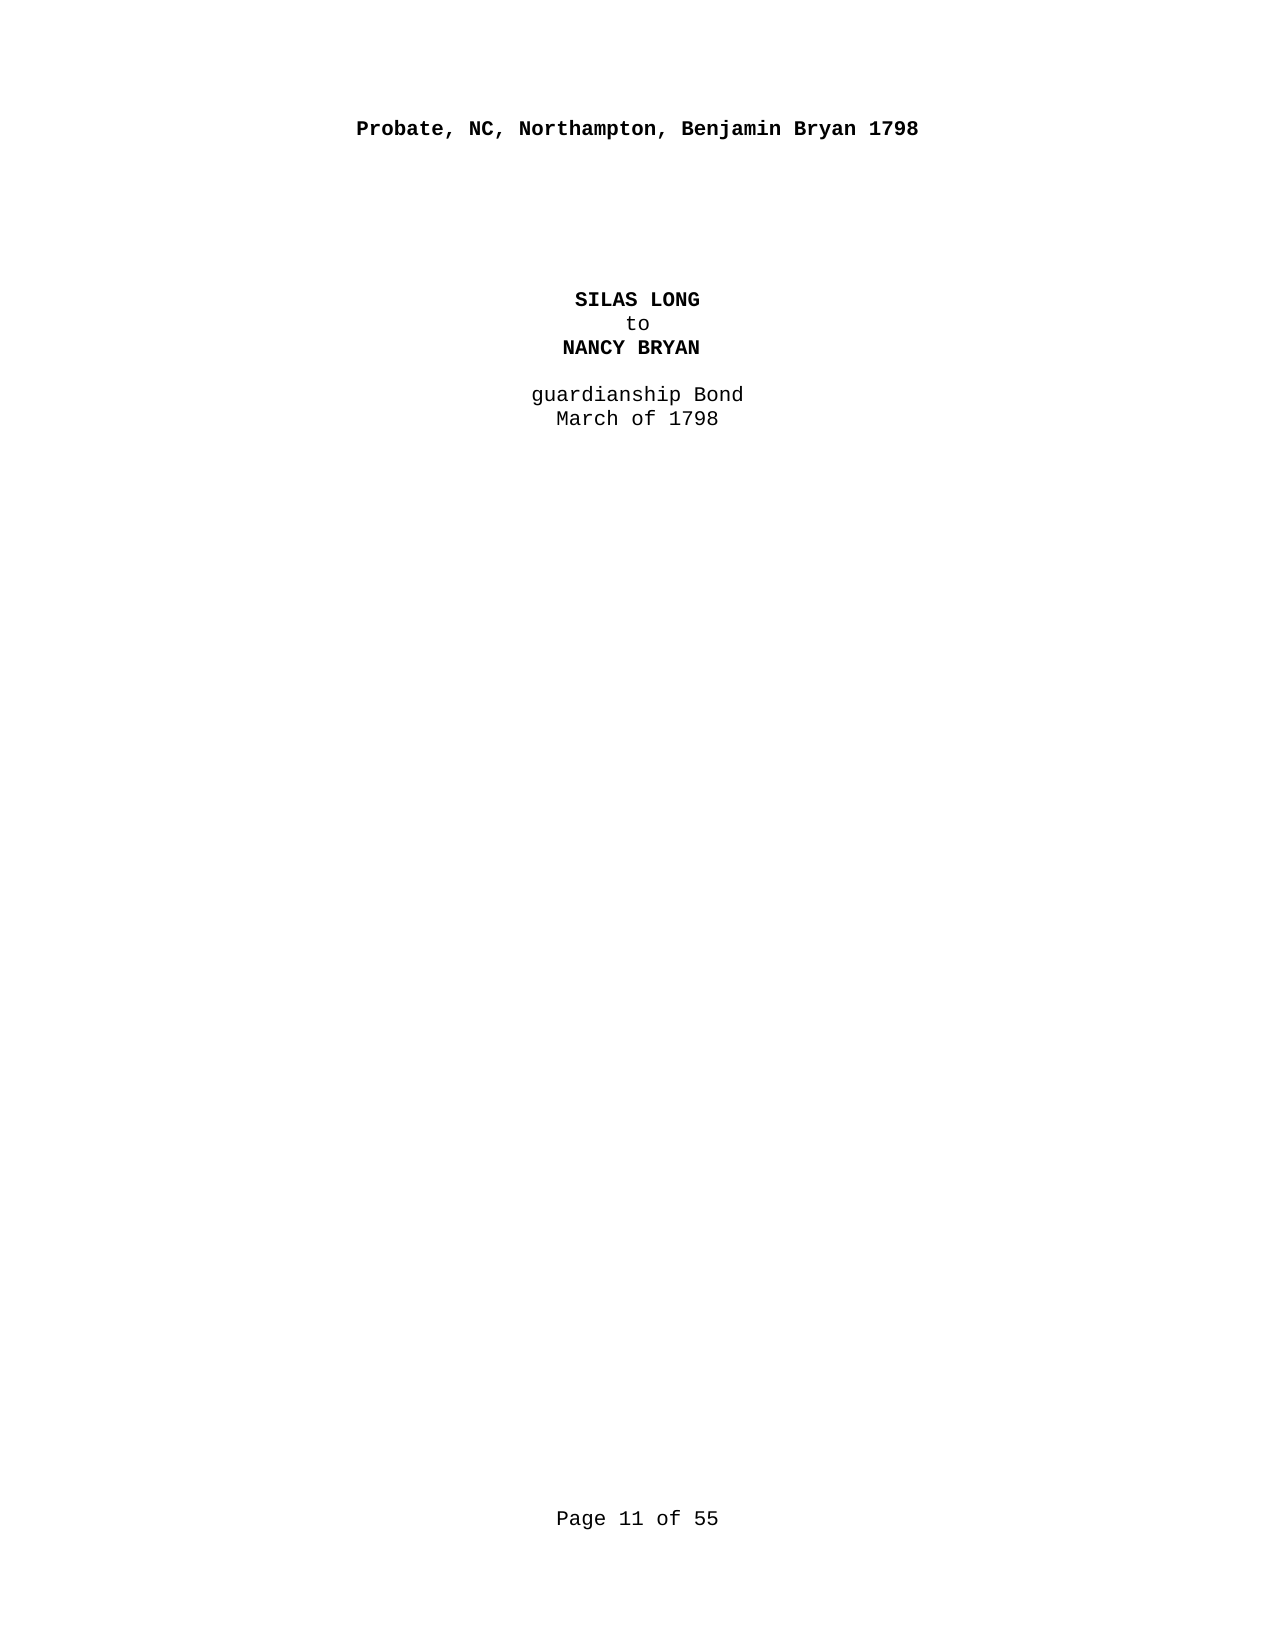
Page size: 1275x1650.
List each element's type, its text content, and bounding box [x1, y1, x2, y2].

text Nancy Bryan [118, 337, 1157, 360]
text guardianship Bond [118, 384, 1157, 408]
text Silas long [118, 289, 1157, 313]
text to [118, 313, 1157, 337]
text March of 1798 [118, 408, 1157, 431]
